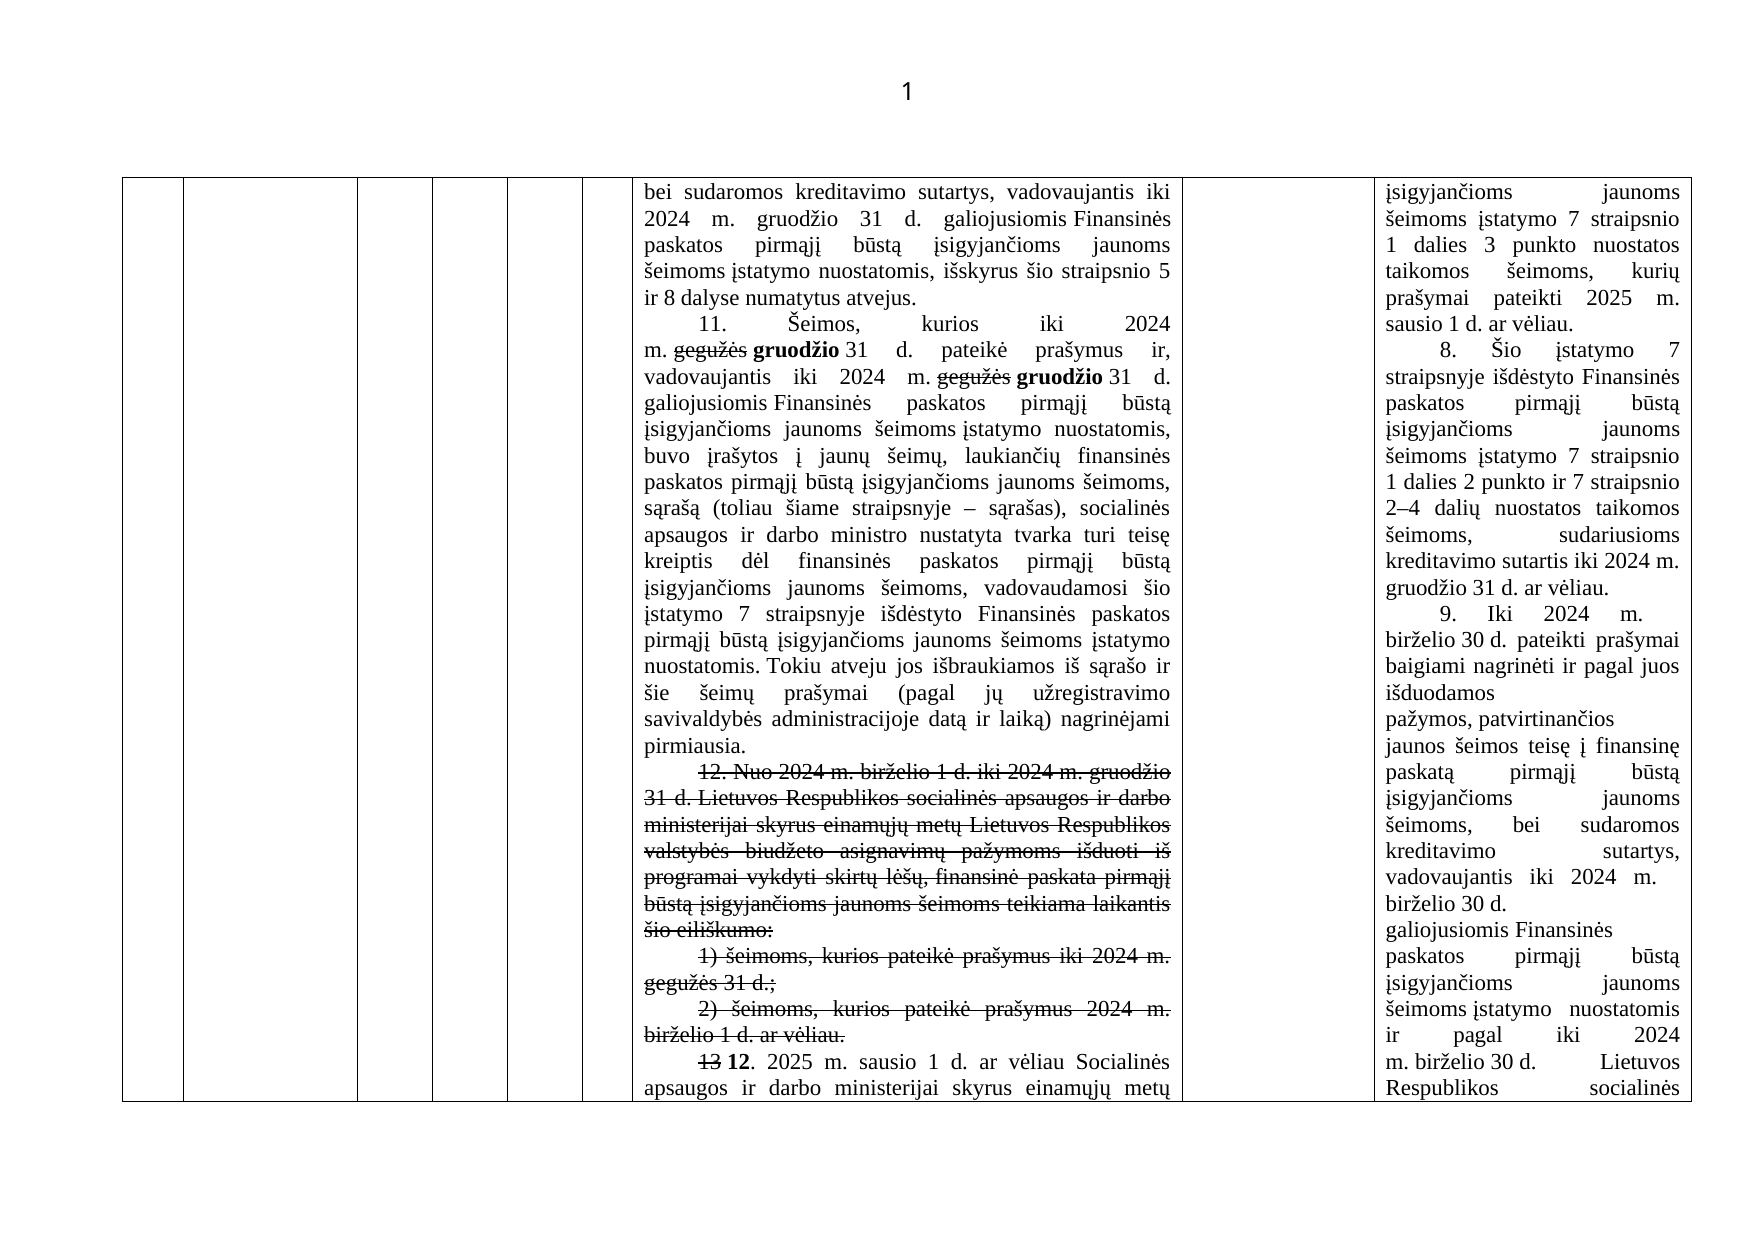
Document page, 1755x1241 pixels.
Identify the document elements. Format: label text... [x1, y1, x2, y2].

table_cell [583, 178, 632, 1101]
table_cell [358, 178, 432, 1101]
table_cell [508, 178, 582, 1101]
table_cell [1183, 178, 1374, 1101]
table_cell [433, 178, 507, 1101]
table_cell [184, 178, 357, 1101]
table_cell įsigyjančioms jaunoms šeimoms įstatymo 7 straipsnio 1 dalies 3 punkto nuostatos taikomos šeimoms, kurių prašymai pateikti 2025 m. sausio 1 d. ar vėliau. 8. Šio įstatymo 7 straipsnyje išdėstyto Finansinės paskatos pirmąjį būstą įsigyjančioms jaunoms šeimoms įstatymo 7 straipsnio 1 dalies 2 punkto ir 7 straipsnio 2–4 dalių nuostatos taikomos šeimoms, sudariusioms kreditavimo sutartis iki 2024 m. gruodžio 31 d. ar vėliau. 9. Iki 2024 m. birželio 30 d. pateikti prašymai baigiami nagrinėti ir pagal juos išduodamos pažymos, patvirtinančios jaunos šeimos teisę į finansinę paskatą pirmąjį būstą įsigyjančioms jaunoms šeimoms, bei sudaromos kreditavimo sutartys, vadovaujantis iki 2024 m. birželio 30 d. galiojusiomis Finansinės paskatos pirmąjį būstą įsigyjančioms jaunoms šeimoms įstatymo nuostatomis ir pagal iki 2024 m. birželio 30 d. Lietuvos Respublikos socialinės [1375, 178, 1691, 1101]
table_cell bei sudaromos kreditavimo sutartys, vadovaujantis iki 2024 m. gruodžio 31 d. galiojusiomis Finansinės paskatos pirmąjį būstą įsigyjančioms jaunoms šeimoms įstatymo nuostatomis, išskyrus šio straipsnio 5 ir 8 dalyse numatytus atvejus. 11. Šeimos, kurios iki 2024 m. gegužės gruodžio 31 d. pateikė prašymus ir, vadovaujantis iki 2024 m. gegužės gruodžio 31 d. galiojusiomis Finansinės paskatos pirmąjį būstą įsigyjančioms jaunoms šeimoms įstatymo nuostatomis, buvo įrašytos į jaunų šeimų, laukiančių finansinės paskatos pirmąjį būstą įsigyjančioms jaunoms šeimoms, sąrašą (toliau šiame straipsnyje – sąrašas), socialinės apsaugos ir darbo ministro nustatyta tvarka turi teisę kreiptis dėl finansinės paskatos pirmąjį būstą įsigyjančioms jaunoms šeimoms, vadovaudamosi šio įstatymo 7 straipsnyje išdėstyto Finansinės paskatos pirmąjį būstą įsigyjančioms jaunoms šeimoms įstatymo nuostatomis. Tokiu atveju jos išbraukiamos iš sąrašo ir šie šeimų prašymai (pagal jų užregistravimo savivaldybės administracijoje datą ir laiką) nagrinėjami pirmiausia. 12. Nuo 2024 m. birželio 1 d. iki 2024 m. gruodžio 31 d. Lietuvos Respublikos socialinės apsaugos ir darbo ministerijai skyrus einamųjų metų Lietuvos Respublikos valstybės biudžeto asignavimų pažymoms išduoti iš programai vykdyti skirtų lėšų, finansinė paskata pirmąjį būstą įsigyjančioms jaunoms šeimoms teikiama laikantis šio eiliškumo: 1) šeimoms, kurios pateikė prašymus iki 2024 m. gegužės 31 d.; 2) šeimoms, kurios pateikė prašymus 2024 m. birželio 1 d. ar vėliau. 13 12. 2025 m. sausio 1 d. ar vėliau Socialinės apsaugos ir darbo ministerijai skyrus einamųjų metų [633, 178, 1182, 1101]
table_cell [123, 178, 183, 1101]
